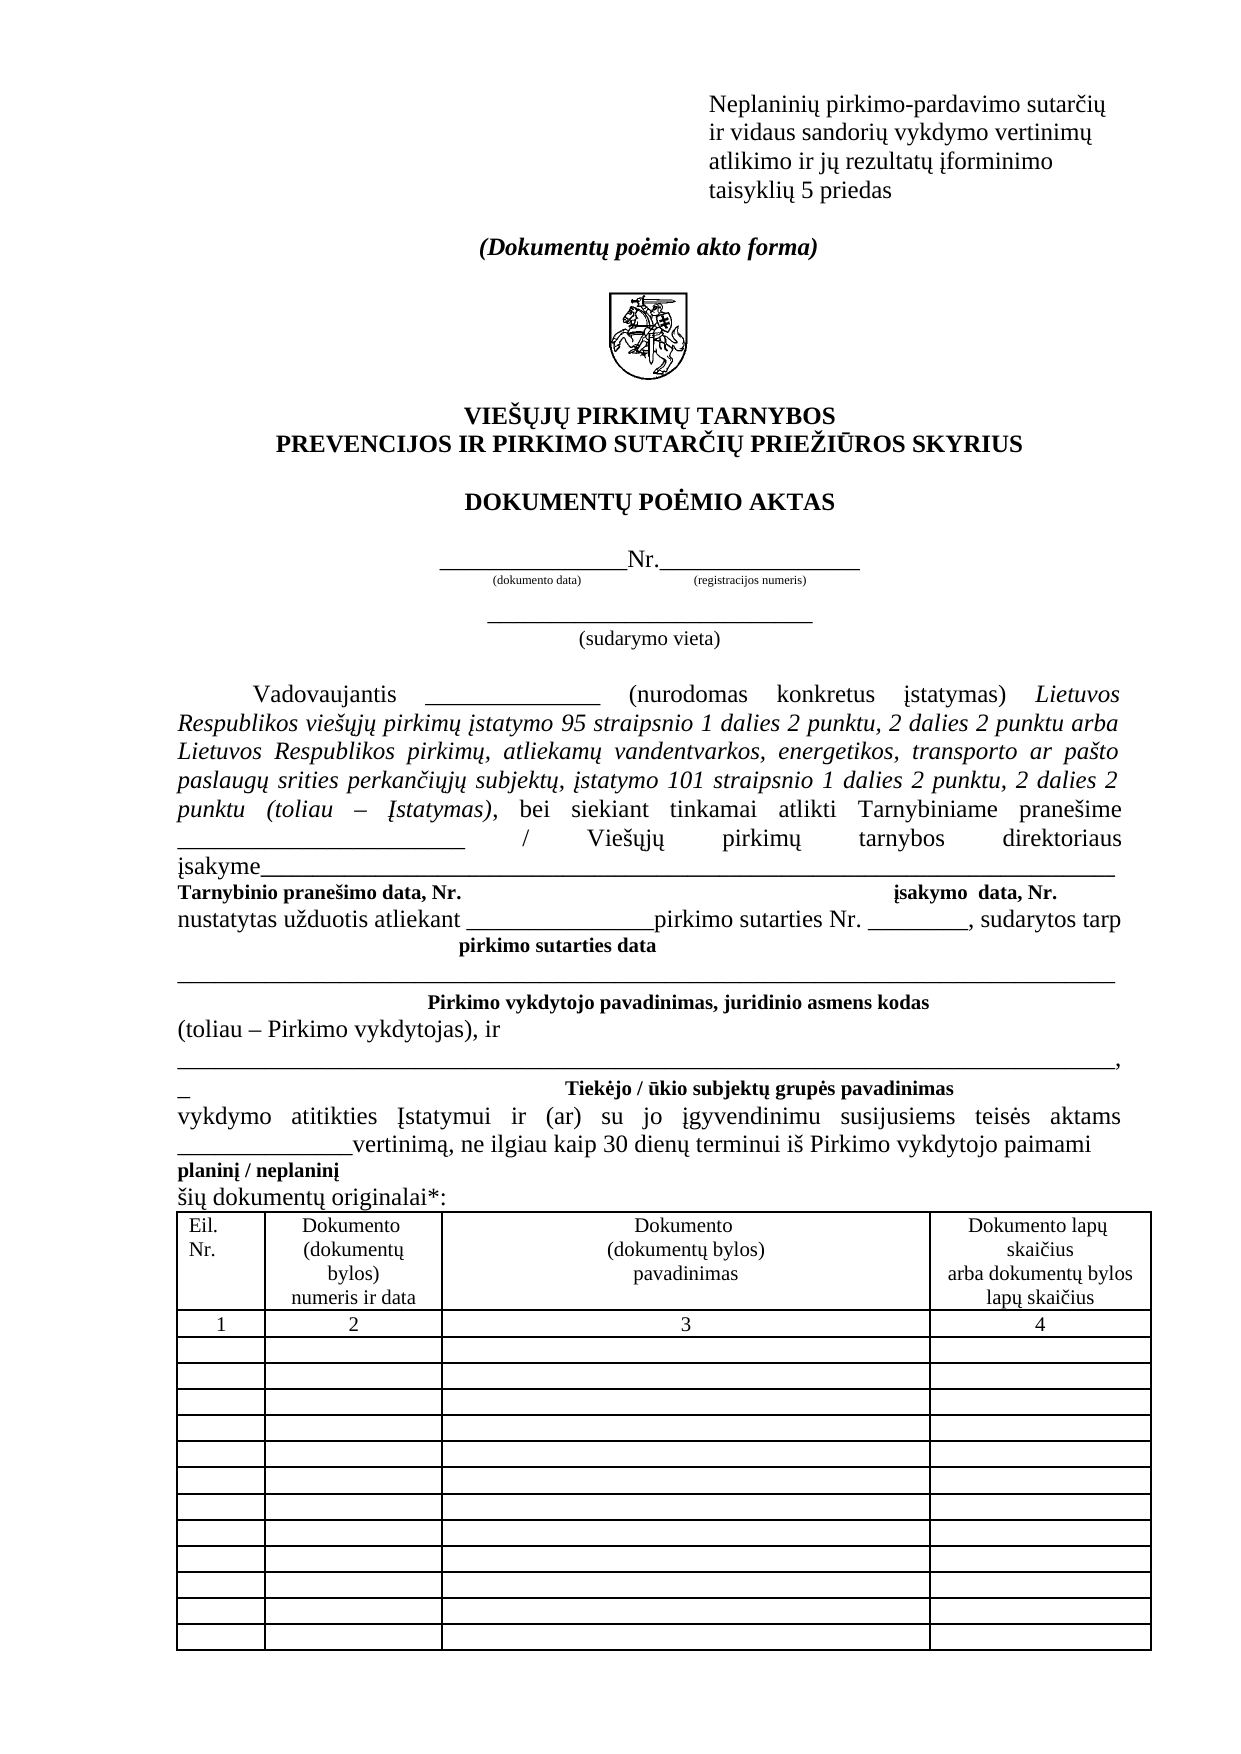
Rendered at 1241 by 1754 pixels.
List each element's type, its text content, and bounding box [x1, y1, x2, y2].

table_cell [266, 1573, 441, 1597]
table_cell [443, 1625, 929, 1649]
table_cell [266, 1521, 441, 1545]
table_cell [443, 1495, 929, 1518]
table_cell [931, 1416, 1150, 1440]
table_header Eil. Nr. [178, 1213, 264, 1309]
table_cell [266, 1468, 441, 1492]
text pirkimo sutarties data [177, 933, 1122, 957]
table_cell [266, 1364, 441, 1388]
table_cell [443, 1442, 929, 1466]
table_cell [178, 1495, 264, 1518]
table_header Dokumento (dokumentų bylos) numeris ir data [266, 1213, 441, 1309]
table_cell [178, 1521, 264, 1545]
text PREVENCIJOS IR PIRKIMO SUTARČIŲ PRIEŽIŪROS SKYRIUS [177, 429, 1122, 458]
table_cell [931, 1390, 1150, 1414]
table_cell [443, 1547, 929, 1571]
text Pirkimo vykdytojo pavadinimas, juridinio asmens kodas [177, 986, 1122, 1014]
table_cell [443, 1573, 929, 1597]
table_cell [266, 1442, 441, 1466]
table_cell [266, 1599, 441, 1623]
table_cell 4 [931, 1311, 1150, 1336]
table_cell [931, 1338, 1150, 1362]
text (sudarymo vieta) [177, 626, 1122, 650]
table_cell [931, 1442, 1150, 1466]
text (Dokumentų poėmio akto forma) [177, 232, 1122, 261]
table_cell [931, 1625, 1150, 1649]
table_cell 2 [266, 1311, 441, 1336]
text _______________Nr.________________ [177, 544, 1122, 573]
table_cell [266, 1338, 441, 1362]
table_cell [266, 1390, 441, 1414]
table_cell [178, 1547, 264, 1571]
text __________________________ [177, 597, 1122, 626]
table_header Dokumento lapų skaičius arba dokumentų bylos lapų skaičius [931, 1213, 1150, 1309]
table_cell [443, 1364, 929, 1388]
text planinį / neplaninį [177, 1158, 1122, 1182]
table_cell [443, 1416, 929, 1440]
text DOKUMENTŲ POĖMIO AKTAS [177, 487, 1122, 516]
table_header Dokumento (dokumentų bylos) pavadinimas [443, 1213, 929, 1309]
table_cell [266, 1547, 441, 1571]
table_cell [178, 1442, 264, 1466]
table_cell [178, 1468, 264, 1492]
table_cell [266, 1625, 441, 1649]
text vykdymo atitikties Įstatymui ir (ar) su jo įgyvendinimu susijusiems teisės aktams ______________vertinimą, ne ilgiau kaip 30 dienų terminui iš Pirkimo vykdytojo paimami [177, 1101, 1122, 1158]
text Neplaninių pirkimo-pardavimo sutarčių ir vidaus sandorių vykdymo vertinimų atlikimo ir jų rezultatų įforminimo taisyklių 5 priedas [709, 89, 1122, 204]
text ___________________________________________________________________________ [177, 957, 1122, 986]
table_cell [178, 1338, 264, 1362]
table_cell [931, 1521, 1150, 1545]
table_cell [443, 1599, 929, 1623]
text nustatytas užduotis atliekant _______________pirkimo sutarties Nr. ________, sudarytos tarp [177, 904, 1122, 933]
table_cell [931, 1599, 1150, 1623]
text VIEŠŲJŲ PIRKIMŲ TARNYBOS [177, 401, 1122, 429]
table_cell [178, 1390, 264, 1414]
table_cell [931, 1364, 1150, 1388]
table_cell [178, 1599, 264, 1623]
text (dokumento data) (registracijos numeris) [177, 573, 1122, 597]
table_cell [931, 1468, 1150, 1492]
text Tarnybinio pranešimo data, Nr. įsakymo data, Nr. [177, 880, 1122, 904]
table_cell [266, 1416, 441, 1440]
text (toliau – Pirkimo vykdytojas), ir ___________________________________________________________________________,_ Tiekėjo / ūkio subjektų grupės pavadinimas [177, 1014, 1122, 1101]
table_cell [178, 1364, 264, 1388]
table_cell [443, 1390, 929, 1414]
text Vadovaujantis ______________ (nurodomas konkretus įstatymas) Lietuvos Respublikos viešųjų pirkimų įstatymo 95 straipsnio 1 dalies 2 punktu, 2 dalies 2 punktu arba Lietuvos Respublikos pirkimų, atliekamų vandentvarkos, energetikos, transporto ar pašto paslaugų srities perkančiųjų subjektų, įstatymo 101 straipsnio 1 dalies 2 punktu, 2 dalies 2 punktu (toliau – Įstatymas), bei siekiant tinkamai atlikti Tarnybiniame pranešime _______________________ / Viešųjų pirkimų tarnybos direktoriaus įsakyme__________________________________________________________________________________ [177, 679, 1122, 880]
table_cell 1 [178, 1311, 264, 1336]
table_cell [931, 1547, 1150, 1571]
table_cell [178, 1416, 264, 1440]
table_cell [931, 1495, 1150, 1518]
table_cell [931, 1573, 1150, 1597]
table_cell [443, 1338, 929, 1362]
table_cell 3 [443, 1311, 929, 1336]
table_cell [266, 1495, 441, 1518]
table_cell [178, 1625, 264, 1649]
text šių dokumentų originalai*: [177, 1182, 1122, 1211]
table_cell [178, 1573, 264, 1597]
table_cell [443, 1468, 929, 1492]
table_cell [443, 1521, 929, 1545]
